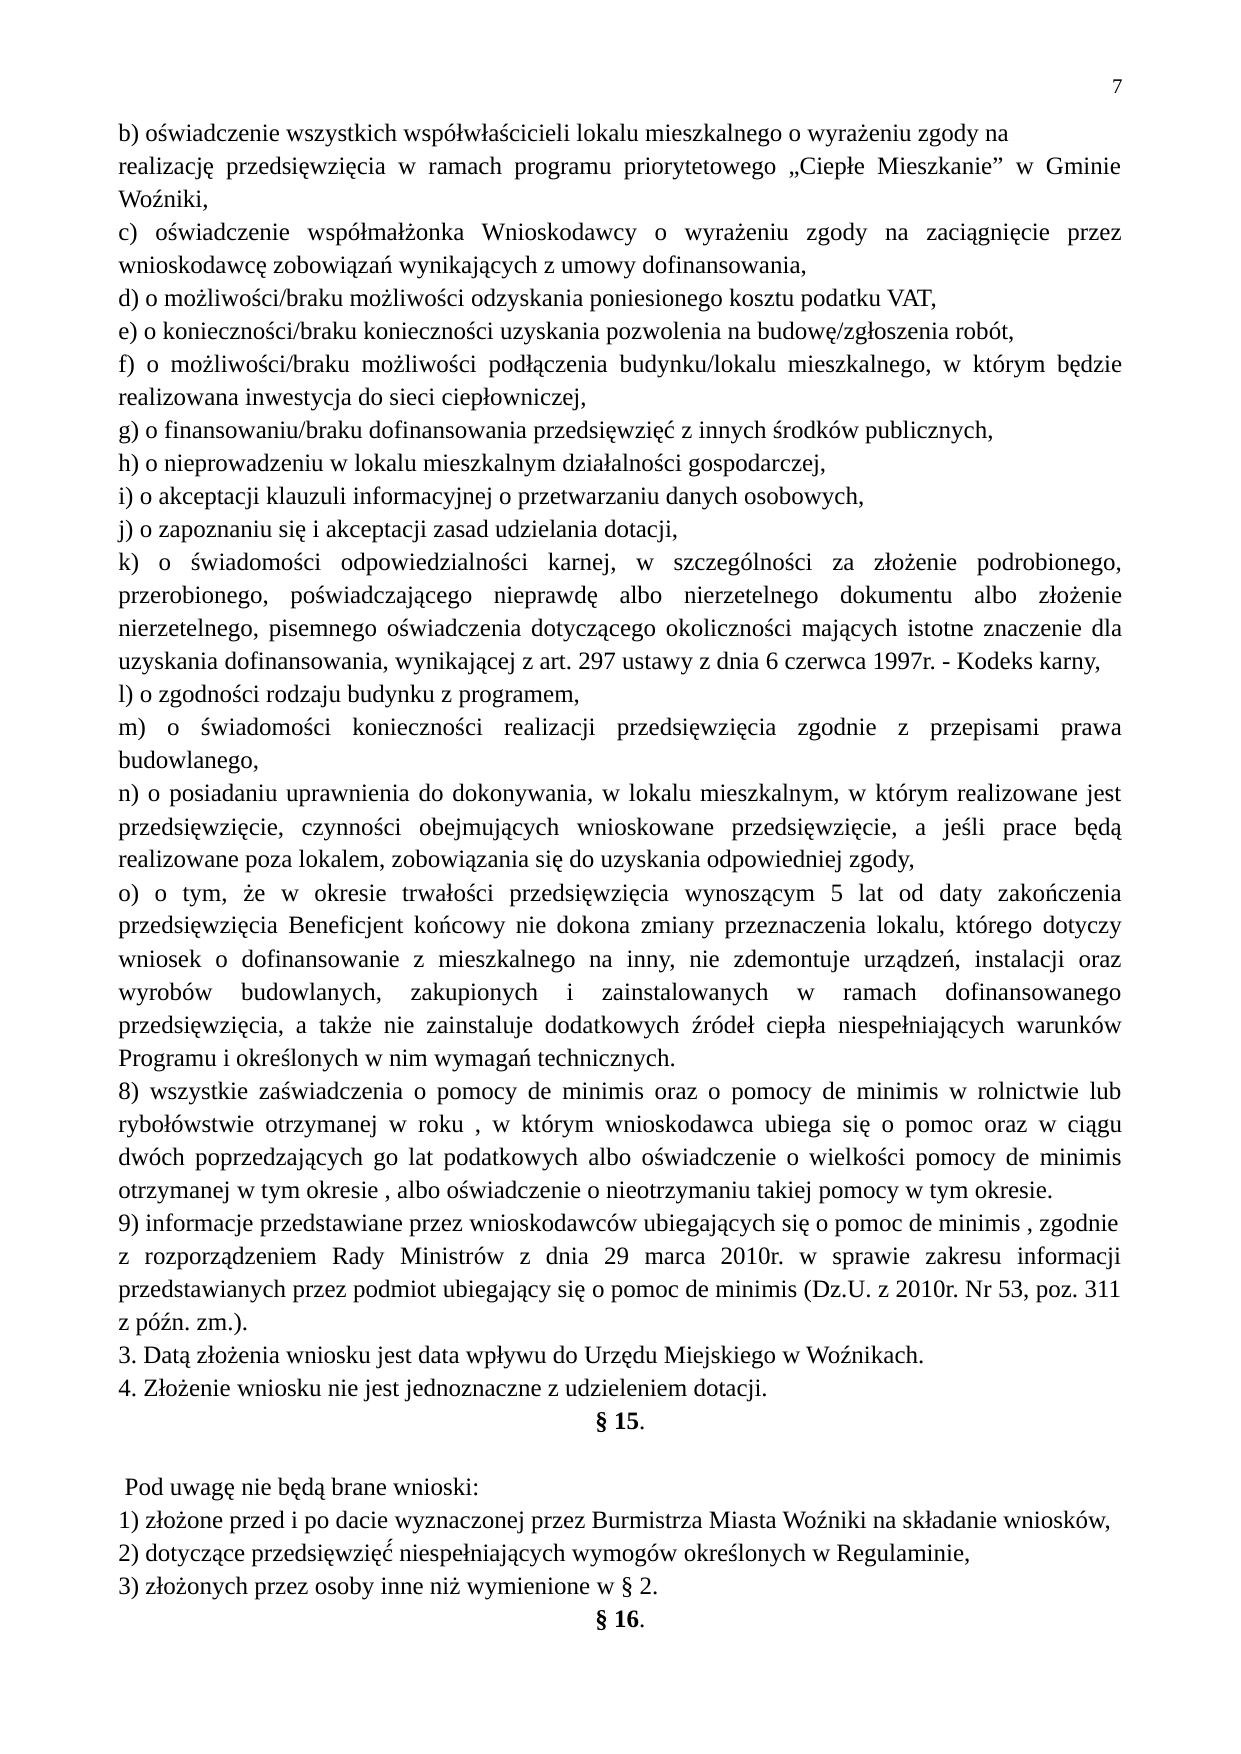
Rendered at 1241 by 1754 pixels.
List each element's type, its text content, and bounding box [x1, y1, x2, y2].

text i) o akceptacji klauzuli informacyjnej o przetwarzaniu danych osobowych, [118, 481, 1122, 510]
text 2) dotyczące przedsięwzięć́ niespełniających wymogów określonych w Regulaminie, [118, 1538, 1122, 1567]
text § 15. [118, 1406, 1122, 1435]
text z rozporządzeniem Rady Ministrów z dnia 29 marca 2010r. w sprawie zakresu informacji przedstawianych przez podmiot ubiegający się o pomoc de minimis (Dz.U. z 2010r. Nr 53, poz. 311 z późn. zm.). [118, 1241, 1122, 1336]
text h) o nieprowadzeniu w lokalu mieszkalnym działalności gospodarczej, [118, 448, 1122, 477]
text k) o świadomości odpowiedzialności karnej, w szczególności za złożenie podrobionego, przerobionego, poświadczającego nieprawdę albo nierzetelnego dokumentu albo złożenie nierzetelnego, pisemnego oświadczenia dotyczącego okoliczności mających istotne znaczenie dla uzyskania dofinansowania, wynikającej z art. 297 ustawy z dnia 6 czerwca 1997r. - Kodeks karny, [118, 547, 1122, 675]
text g) o finansowaniu/braku dofinansowania przedsięwzięć z innych środków publicznych, [118, 415, 1122, 444]
text 3) złożonych przez osoby inne niż wymienione w § 2. [118, 1571, 1122, 1600]
text Pod uwagę nie będą brane wnioski: [118, 1472, 1122, 1501]
text realizację przedsięwzięcia w ramach programu priorytetowego „Ciepłe Mieszkanie” w Gminie Woźniki, [118, 151, 1122, 213]
text d) o możliwości/braku możliwości odzyskania poniesionego kosztu podatku VAT, [118, 283, 1122, 312]
text j) o zapoznaniu się i akceptacji zasad udzielania dotacji, [118, 514, 1122, 543]
text n) o posiadaniu uprawnienia do dokonywania, w lokalu mieszkalnym, w którym realizowane jest przedsięwzięcie, czynności obejmujących wnioskowane przedsięwzięcie, a jeśli prace będą realizowane poza lokalem, zobowiązania się do uzyskania odpowiedniej zgody, [118, 778, 1122, 873]
text 1) złożone przed i po dacie wyznaczonej przez Burmistrza Miasta Woźniki na składanie wniosków, [118, 1505, 1122, 1534]
text 9) informacje przedstawiane przez wnioskodawców ubiegających się o pomoc de minimis , zgodnie [118, 1208, 1122, 1237]
text o) o tym, że w okresie trwałości przedsięwzięcia wynoszącym 5 lat od daty zakończenia przedsięwzięcia Beneficjent końcowy nie dokona zmiany przeznaczenia lokalu, którego dotyczy wniosek o dofinansowanie z mieszkalnego na inny, nie zdemontuje urządzeń, instalacji oraz wyrobów budowlanych, zakupionych i zainstalowanych w ramach dofinansowanego przedsięwzięcia, a także nie zainstaluje dodatkowych źródeł ciepła niespełniających warunków Programu i określonych w nim wymagań technicznych. [118, 878, 1122, 1071]
text m) o świadomości konieczności realizacji przedsięwzięcia zgodnie z przepisami prawa budowlanego, [118, 712, 1122, 774]
text c) oświadczenie współmałżonka Wnioskodawcy o wyrażeniu zgody na zaciągnięcie przez wnioskodawcę zobowiązań wynikających z umowy dofinansowania, [118, 217, 1122, 279]
text 8) wszystkie zaświadczenia o pomocy de minimis oraz o pomocy de minimis w rolnictwie lub rybołówstwie otrzymanej w roku , w którym wnioskodawca ubiega się o pomoc oraz w ciągu dwóch poprzedzających go lat podatkowych albo oświadczenie o wielkości pomocy de minimis otrzymanej w tym okresie , albo oświadczenie o nieotrzymaniu takiej pomocy w tym okresie. [118, 1076, 1122, 1203]
text 4. Złożenie wniosku nie jest jednoznaczne z udzieleniem dotacji. [118, 1373, 1122, 1402]
text § 16. [118, 1604, 1122, 1633]
text 3. Datą złożenia wniosku jest data wpływu do Urzędu Miejskiego w Woźnikach. [118, 1340, 1122, 1369]
text f) o możliwości/braku możliwości podłączenia budynku/lokalu mieszkalnego, w którym będzie realizowana inwestycja do sieci ciepłowniczej, [118, 349, 1122, 411]
text l) o zgodności rodzaju budynku z programem, [118, 679, 1122, 708]
text e) o konieczności/braku konieczności uzyskania pozwolenia na budowę/zgłoszenia robót, [118, 316, 1122, 345]
text b) oświadczenie wszystkich współwłaścicieli lokalu mieszkalnego o wyrażeniu zgody na [118, 118, 1122, 147]
